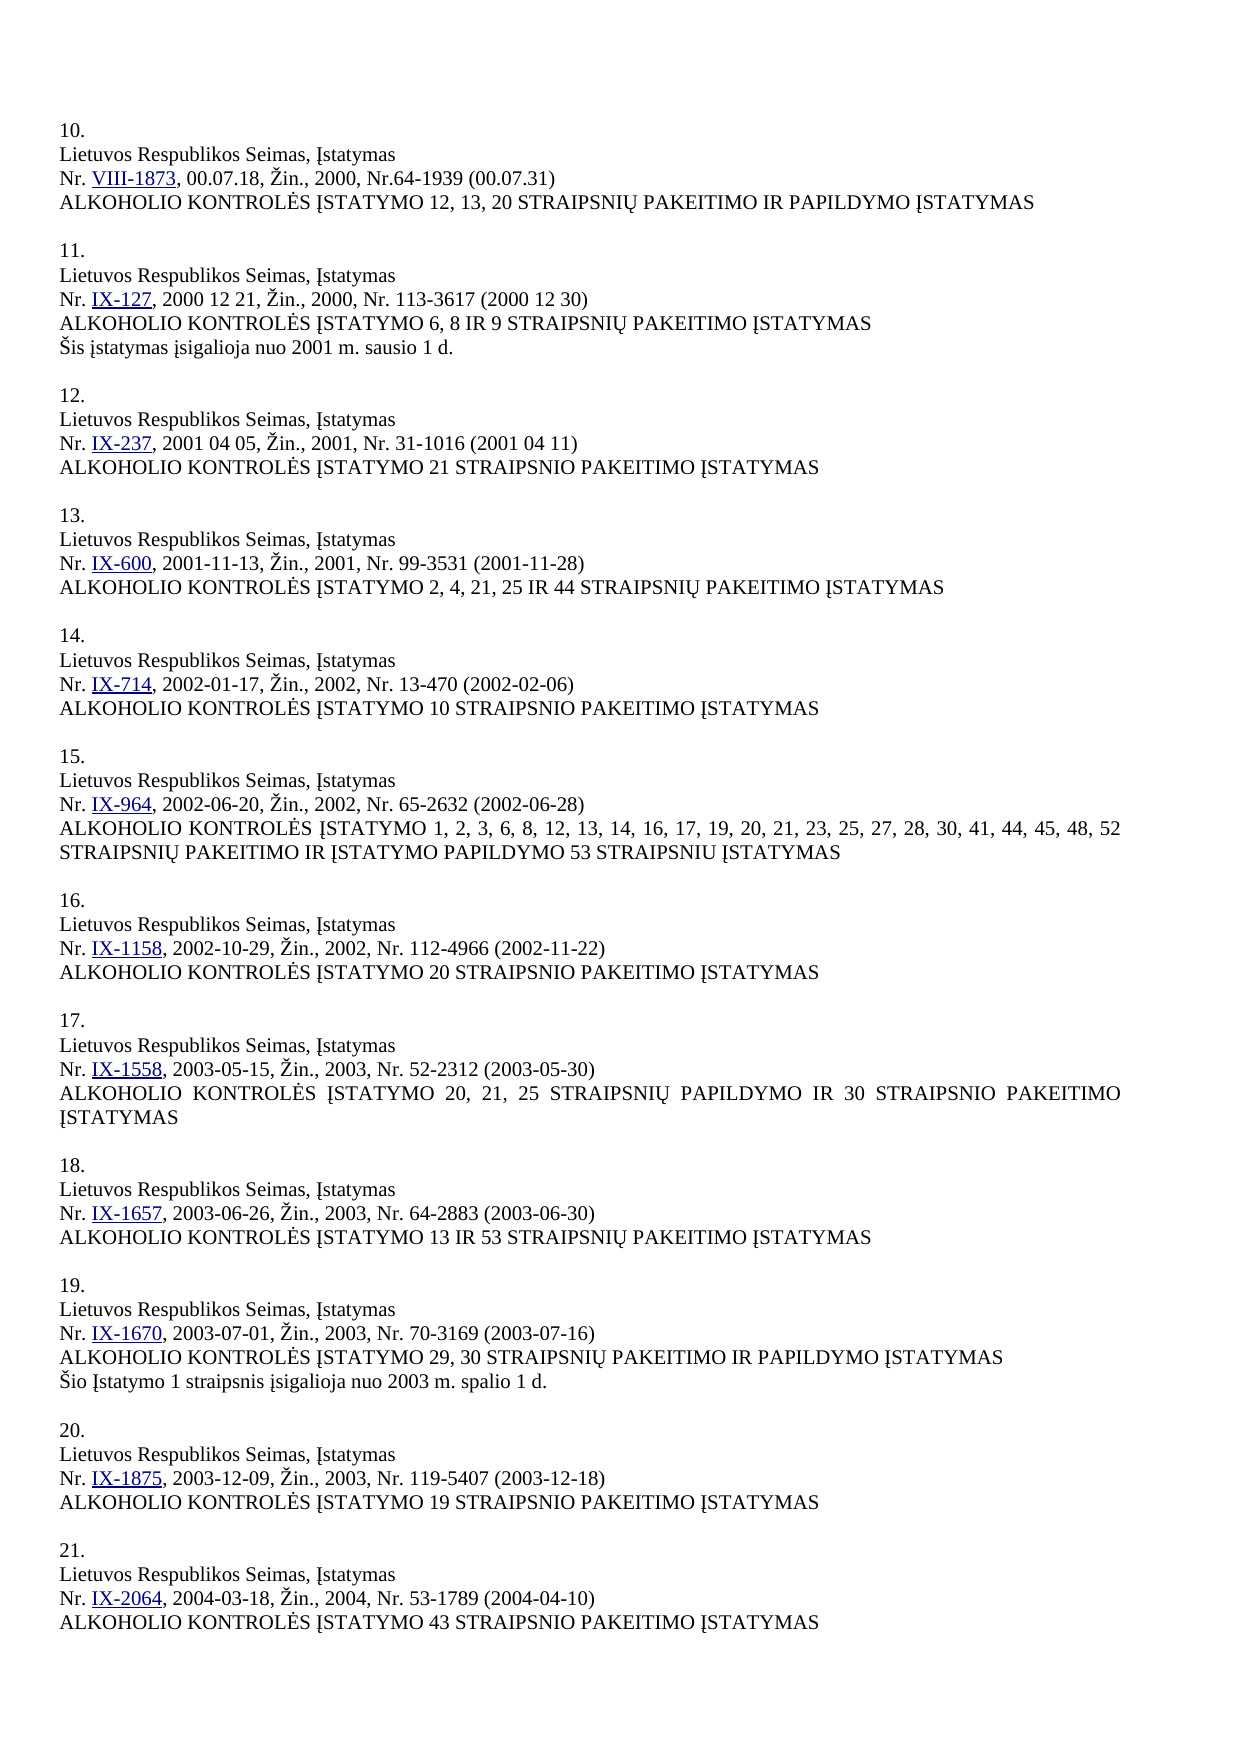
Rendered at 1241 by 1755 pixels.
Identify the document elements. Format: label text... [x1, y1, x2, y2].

text ALKOHOLIO KONTROLĖS ĮSTATYMO 20 STRAIPSNIO PAKEITIMO ĮSTATYMAS [59, 960, 1122, 984]
text 12. [59, 383, 1122, 407]
text Nr. IX-1558, 2003-05-15, Žin., 2003, Nr. 52-2312 (2003-05-30) [59, 1057, 1122, 1081]
text Nr. IX-714, 2002-01-17, Žin., 2002, Nr. 13-470 (2002-02-06) [59, 672, 1122, 696]
text 15. [59, 744, 1122, 768]
text ALKOHOLIO KONTROLĖS ĮSTATYMO 12, 13, 20 STRAIPSNIŲ PAKEITIMO IR PAPILDYMO ĮSTATYMAS [59, 190, 1122, 214]
text Lietuvos Respublikos Seimas, Įstatymas [59, 142, 1122, 166]
text 18. [59, 1153, 1122, 1177]
text Lietuvos Respublikos Seimas, Įstatymas [59, 407, 1122, 431]
text 19. [59, 1273, 1122, 1297]
text ALKOHOLIO KONTROLĖS ĮSTATYMO 10 STRAIPSNIO PAKEITIMO ĮSTATYMAS [59, 696, 1122, 720]
text Lietuvos Respublikos Seimas, Įstatymas [59, 1177, 1122, 1201]
text 20. [59, 1417, 1122, 1442]
text ALKOHOLIO KONTROLĖS ĮSTATYMO 19 STRAIPSNIO PAKEITIMO ĮSTATYMAS [59, 1490, 1122, 1514]
text Nr. IX-1670, 2003-07-01, Žin., 2003, Nr. 70-3169 (2003-07-16) [59, 1321, 1122, 1345]
text ALKOHOLIO KONTROLĖS ĮSTATYMO 20, 21, 25 STRAIPSNIŲ PAPILDYMO IR 30 STRAIPSNIO PAKEITIMO ĮSTATYMAS [59, 1081, 1122, 1129]
text Šio Įstatymo 1 straipsnis įsigalioja nuo 2003 m. spalio 1 d. [59, 1369, 1122, 1393]
text Lietuvos Respublikos Seimas, Įstatymas [59, 1032, 1122, 1057]
text ALKOHOLIO KONTROLĖS ĮSTATYMO 13 IR 53 STRAIPSNIŲ PAKEITIMO ĮSTATYMAS [59, 1225, 1122, 1249]
text Nr. IX-600, 2001-11-13, Žin., 2001, Nr. 99-3531 (2001-11-28) [59, 551, 1122, 575]
text Lietuvos Respublikos Seimas, Įstatymas [59, 1297, 1122, 1321]
text Šis įstatymas įsigalioja nuo 2001 m. sausio 1 d. [59, 335, 1122, 359]
text Lietuvos Respublikos Seimas, Įstatymas [59, 527, 1122, 551]
text Nr. IX-1875, 2003-12-09, Žin., 2003, Nr. 119-5407 (2003-12-18) [59, 1466, 1122, 1490]
text 21. [59, 1538, 1122, 1562]
text Lietuvos Respublikos Seimas, Įstatymas [59, 647, 1122, 672]
text Nr. IX-1158, 2002-10-29, Žin., 2002, Nr. 112-4966 (2002-11-22) [59, 936, 1122, 960]
text ALKOHOLIO KONTROLĖS ĮSTATYMO 6, 8 IR 9 STRAIPSNIŲ PAKEITIMO ĮSTATYMAS [59, 311, 1122, 335]
text Lietuvos Respublikos Seimas, Įstatymas [59, 262, 1122, 287]
text Nr. IX-237, 2001 04 05, Žin., 2001, Nr. 31-1016 (2001 04 11) [59, 431, 1122, 455]
text 11. [59, 238, 1122, 262]
text ALKOHOLIO KONTROLĖS ĮSTATYMO 43 STRAIPSNIO PAKEITIMO ĮSTATYMAS [59, 1610, 1122, 1634]
text Nr. IX-964, 2002-06-20, Žin., 2002, Nr. 65-2632 (2002-06-28) [59, 792, 1122, 816]
text ALKOHOLIO KONTROLĖS ĮSTATYMO 1, 2, 3, 6, 8, 12, 13, 14, 16, 17, 19, 20, 21, 23, 25, 27, 28, 30, 41, 44, 45, 48, 52 STRAIPSNIŲ PAKEITIMO IR ĮSTATYMO PAPILDYMO 53 STRAIPSNIU ĮSTATYMAS [59, 816, 1122, 864]
text Nr. IX-127, 2000 12 21, Žin., 2000, Nr. 113-3617 (2000 12 30) [59, 287, 1122, 311]
text 10. [59, 118, 1122, 142]
text ALKOHOLIO KONTROLĖS ĮSTATYMO 21 STRAIPSNIO PAKEITIMO ĮSTATYMAS [59, 455, 1122, 479]
text Lietuvos Respublikos Seimas, Įstatymas [59, 768, 1122, 792]
text Nr. IX-2064, 2004-03-18, Žin., 2004, Nr. 53-1789 (2004-04-10) [59, 1586, 1122, 1610]
text Lietuvos Respublikos Seimas, Įstatymas [59, 912, 1122, 936]
text ALKOHOLIO KONTROLĖS ĮSTATYMO 2, 4, 21, 25 IR 44 STRAIPSNIŲ PAKEITIMO ĮSTATYMAS [59, 575, 1122, 599]
text 14. [59, 623, 1122, 647]
text ALKOHOLIO KONTROLĖS ĮSTATYMO 29, 30 STRAIPSNIŲ PAKEITIMO IR PAPILDYMO ĮSTATYMAS [59, 1345, 1122, 1369]
text Nr. VIII-1873, 00.07.18, Žin., 2000, Nr.64-1939 (00.07.31) [59, 166, 1122, 190]
text Nr. IX-1657, 2003-06-26, Žin., 2003, Nr. 64-2883 (2003-06-30) [59, 1201, 1122, 1225]
text 13. [59, 503, 1122, 527]
text 17. [59, 1008, 1122, 1032]
text Lietuvos Respublikos Seimas, Įstatymas [59, 1562, 1122, 1586]
text Lietuvos Respublikos Seimas, Įstatymas [59, 1442, 1122, 1466]
text 16. [59, 888, 1122, 912]
